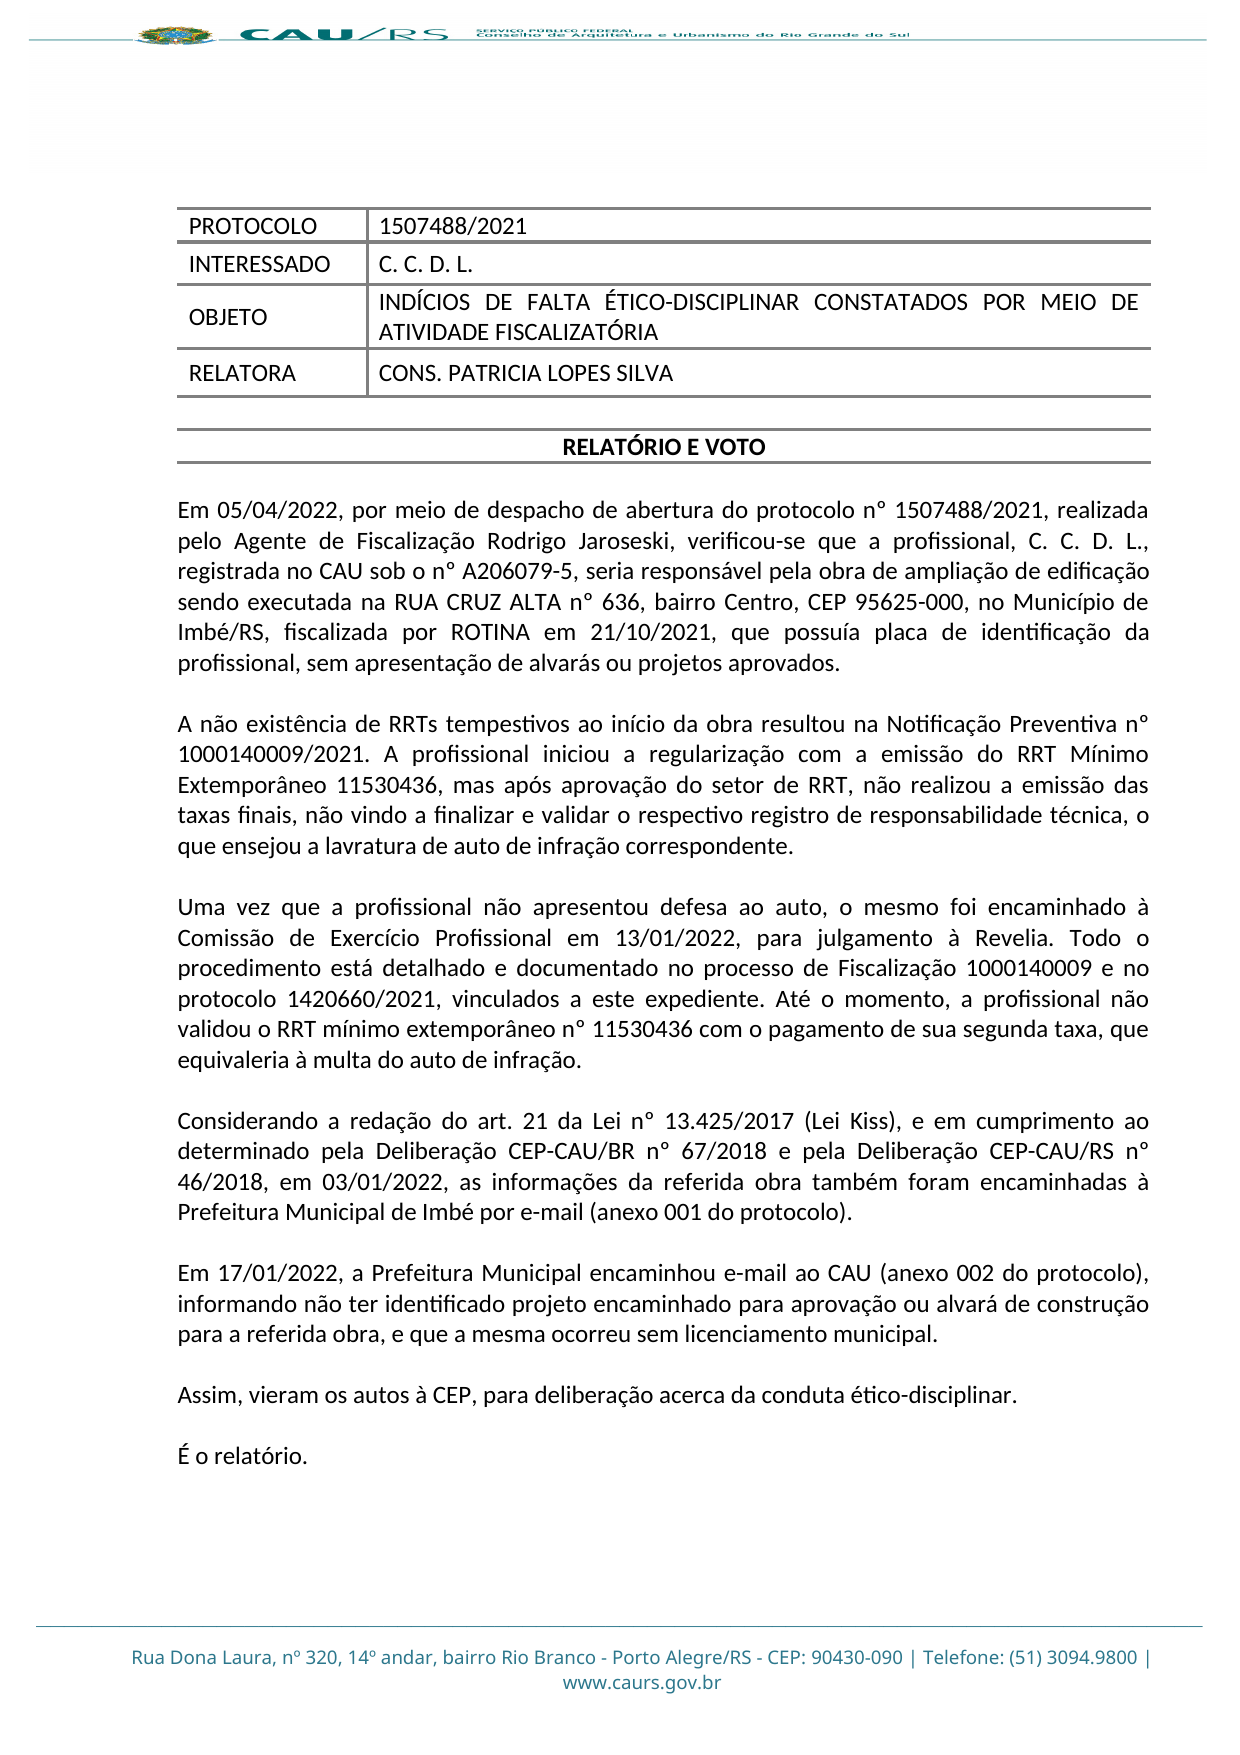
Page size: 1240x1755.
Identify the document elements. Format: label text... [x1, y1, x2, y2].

table_header RELATÓRIO E VOTO [177, 431, 1151, 461]
table_cell OBJETO [177, 286, 366, 347]
table_cell INTERESSADO [177, 244, 366, 282]
table_header PROTOCOLO [177, 210, 366, 240]
table_cell C. C. D. L. [369, 244, 1151, 282]
text Considerando a redação do art. 21 da Lei nº 13.425/2017 (Lei Kiss), e em cumprimento ao determinado pela Deliberação CEP-CAU/BR nº 67/2018 e pela Deliberação CEP-CAU/RS nº 46/2018, em 03/01/2022, as informações da referida obra também foram encaminhadas à Prefeitura Municipal de Imbé por e-mail (anexo 001 do protocolo). [177, 1105, 1151, 1227]
text Em 05/04/2022, por meio de despacho de abertura do protocolo nº 1507488/2021, realizada pelo Agente de Fiscalização Rodrigo Jaroseski, verificou-se que a profissional, C. C. D. L., registrada no CAU sob o nº A206079-5, seria responsável pela obra de ampliação de edificação sendo executada na RUA CRUZ ALTA nº 636, bairro Centro, CEP 95625-000, no Município de Imbé/RS, fiscalizada por ROTINA em 21/10/2021, que possuía placa de identificação da profissional, sem apresentação de alvarás ou projetos aprovados. [177, 494, 1151, 677]
text Uma vez que a profissional não apresentou defesa ao auto, o mesmo foi encaminhado à Comissão de Exercício Profissional em 13/01/2022, para julgamento à Revelia. Todo o procedimento está detalhado e documentado no processo de Fiscalização 1000140009 e no protocolo 1420660/2021, vinculados a este expediente. Até o momento, a profissional não validou o RRT mínimo extemporâneo nº 11530436 com o pagamento de sua segunda taxa, que equivaleria à multa do auto de infração. [177, 891, 1151, 1074]
text Assim, vieram os autos à CEP, para deliberação acerca da conduta ético-disciplinar. [177, 1379, 1151, 1410]
text É o relatório. [177, 1441, 1151, 1471]
table_cell INDÍCIOS DE FALTA ÉTICO-DISCIPLINAR CONSTATADOS POR MEIO DE ATIVIDADE FISCALIZATÓRIA [369, 286, 1151, 347]
text A não existência de RRTs tempestivos ao início da obra resultou na Notificação Preventiva nº 1000140009/2021. A profissional iniciou a regularização com a emissão do RRT Mínimo Extemporâneo 11530436, mas após aprovação do setor de RRT, não realizou a emissão das taxas finais, não vindo a finalizar e validar o respectivo registro de responsabilidade técnica, o que ensejou a lavratura de auto de infração correspondente. [177, 708, 1151, 861]
table_cell CONS. PATRICIA LOPES SILVA [369, 350, 1151, 394]
text Em 17/01/2022, a Prefeitura Municipal encaminhou e-mail ao CAU (anexo 002 do protocolo), informando não ter identificado projeto encaminhado para aprovação ou alvará de construção para a referida obra, e que a mesma ocorreu sem licenciamento municipal. [177, 1257, 1151, 1349]
table_cell RELATORA [177, 350, 366, 394]
table_header 1507488/2021 [369, 210, 1151, 240]
